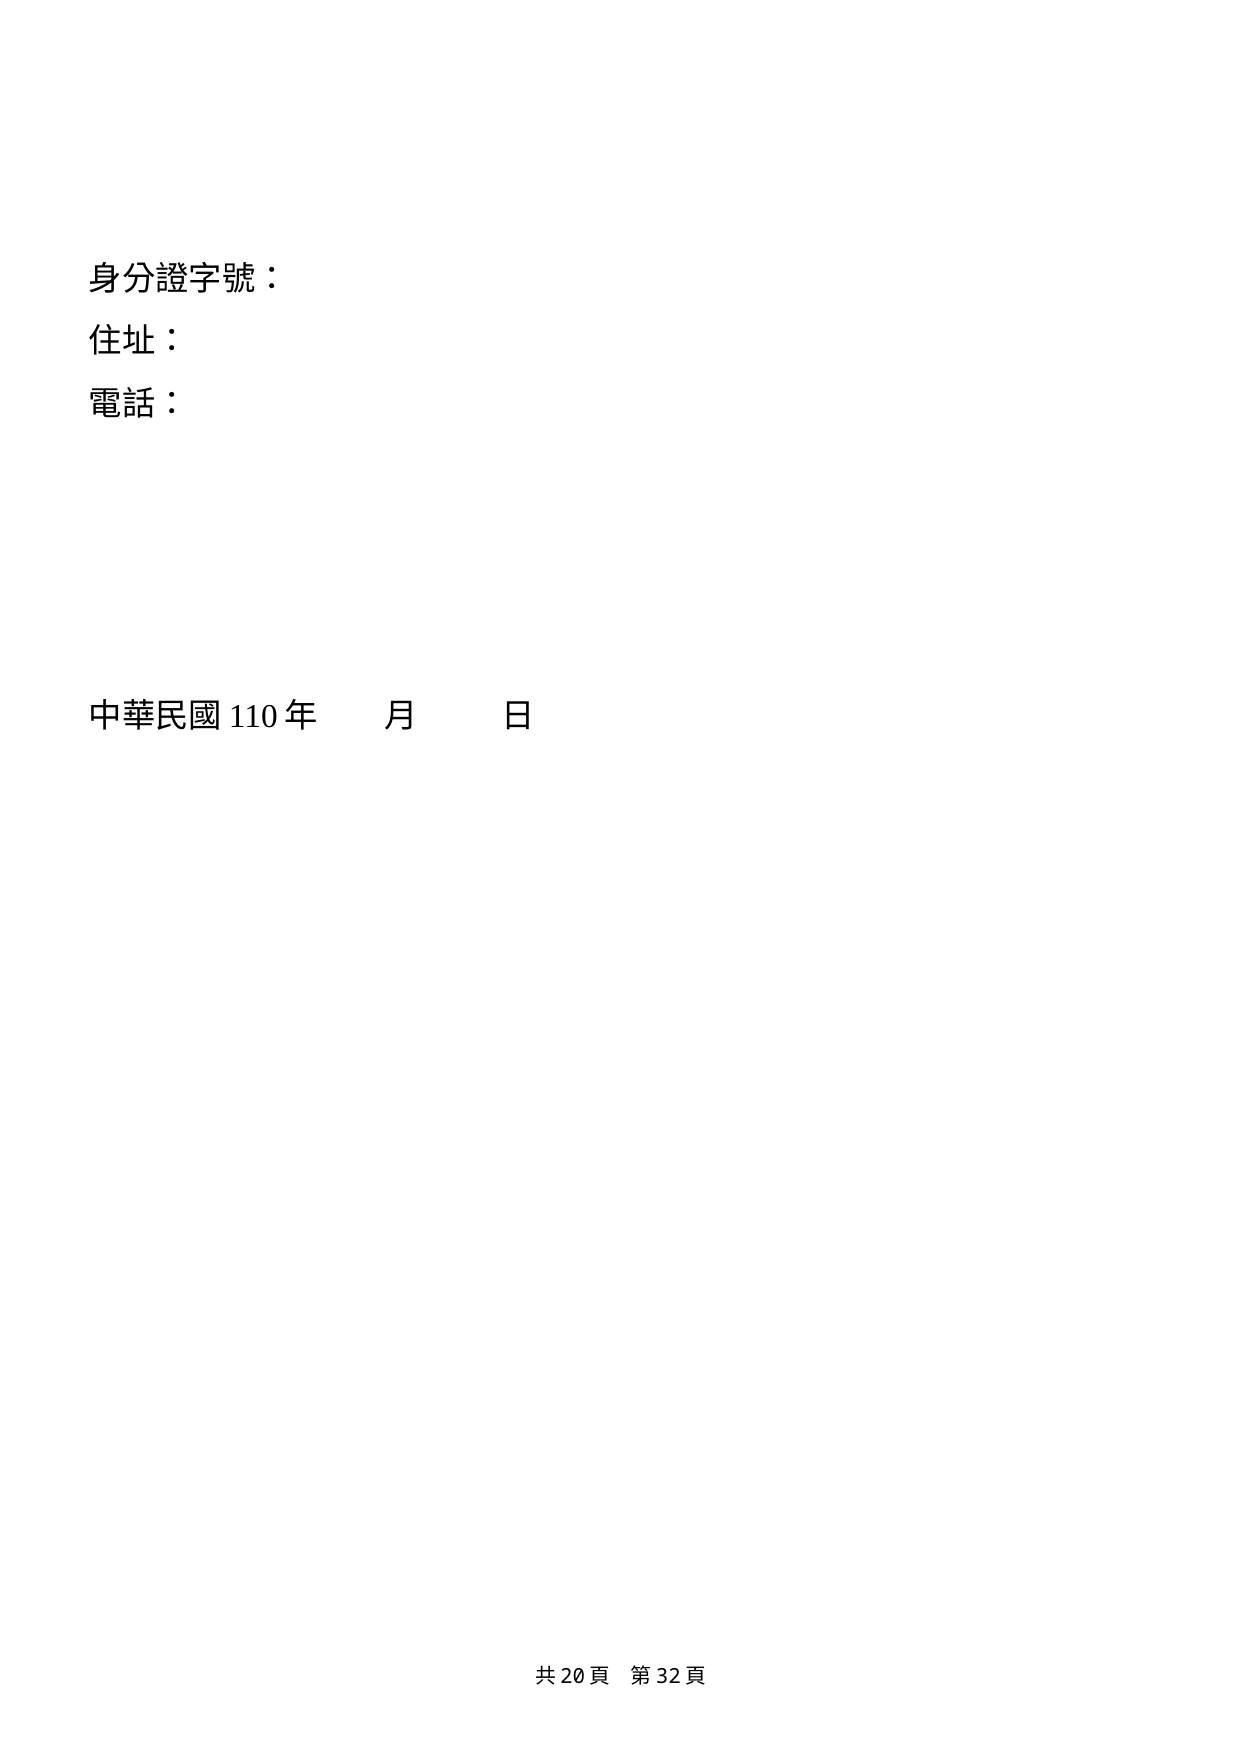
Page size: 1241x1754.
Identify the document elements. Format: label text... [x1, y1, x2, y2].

text 身分證字號： [89, 234, 1152, 297]
text 電話： [89, 359, 1152, 422]
text 住址： [89, 297, 1152, 359]
text 中華民國110年 月 日 [89, 672, 1152, 734]
